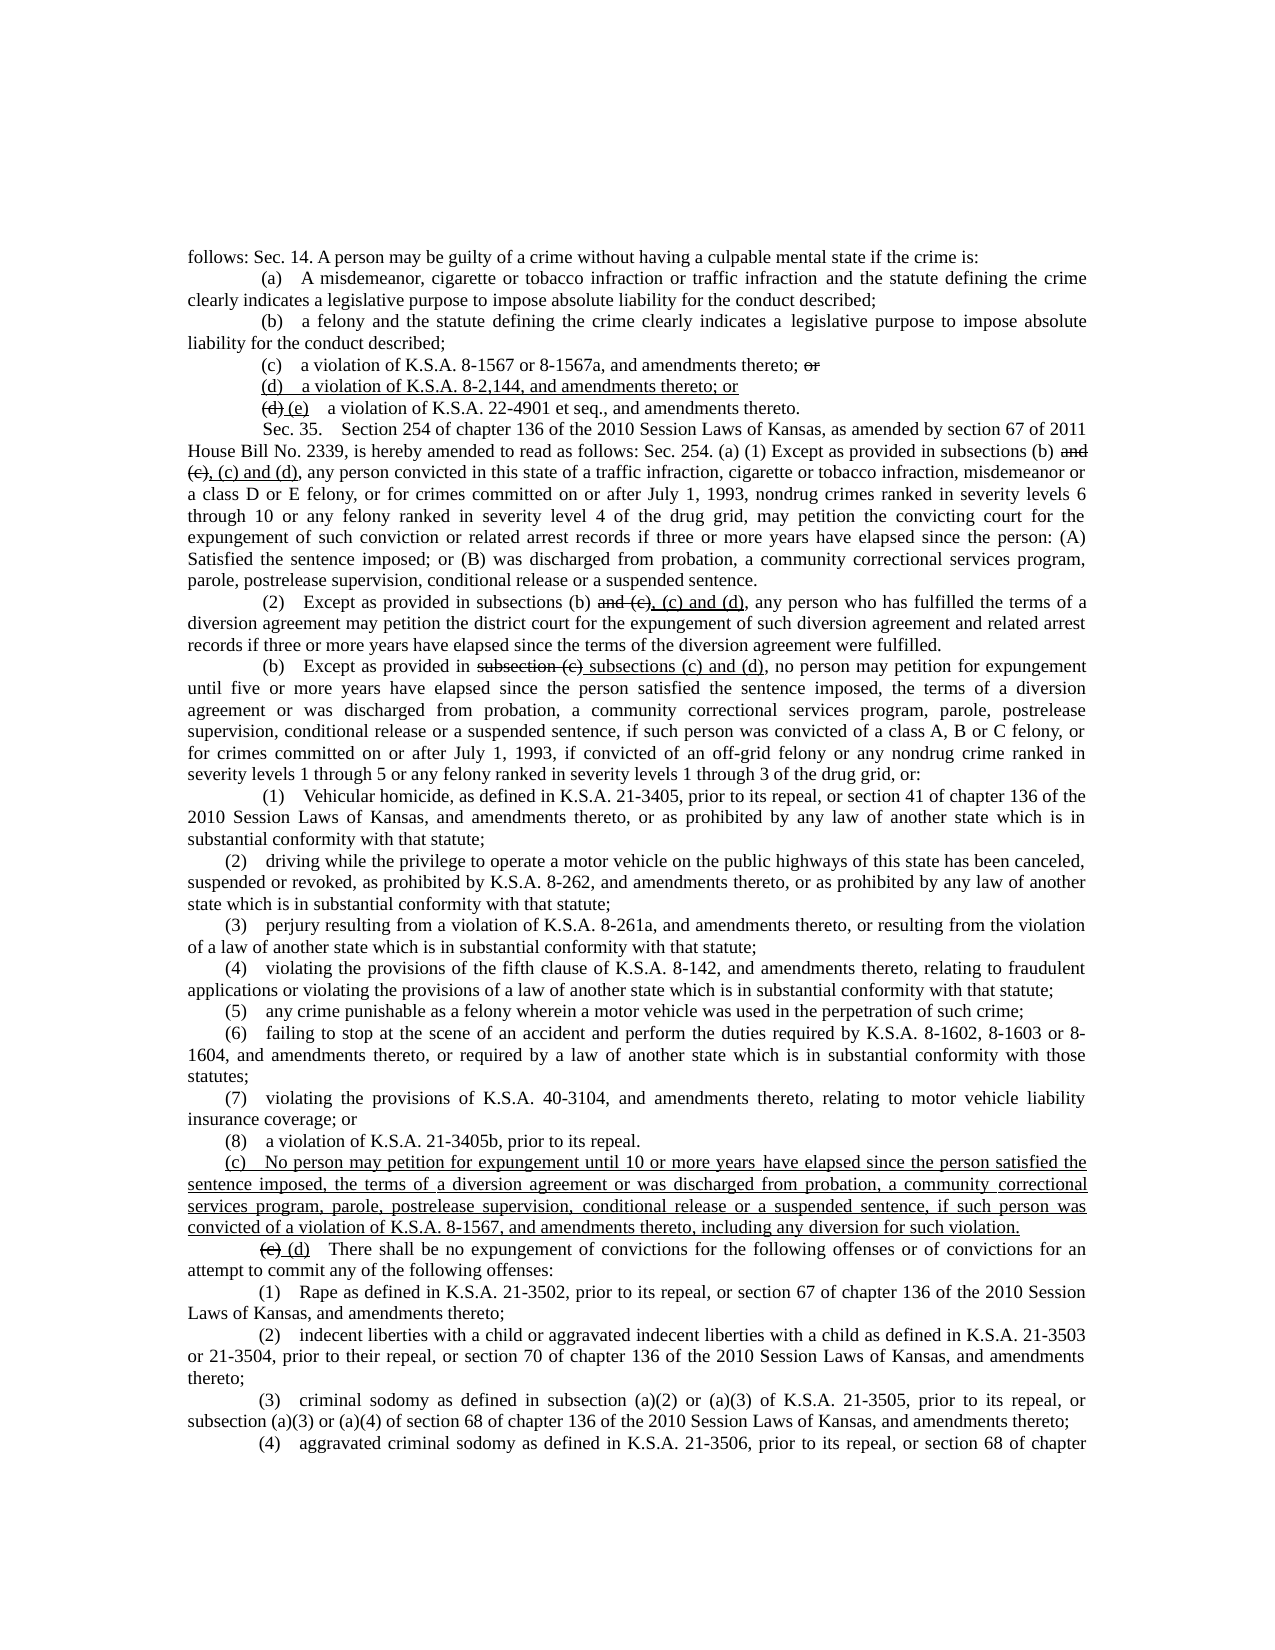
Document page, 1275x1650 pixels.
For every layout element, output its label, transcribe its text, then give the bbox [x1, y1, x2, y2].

text (8) a violation of K.S.A. 21-3405b, prior to its repeal. [187, 1130, 1087, 1151]
text (b) Except as provided in subsection (c) subsections (c) and (d), no person may petition for expungement until five or more years have elapsed since the person satisfied the sentence imposed, the terms of a diversion agreement or was discharged from probation, a community correctional services program, parole, postrelease supervision, conditional release or a suspended sentence, if such person was convicted of a class A, B or C felony, or for crimes committed on or after July 1, 1993, if convicted of an off-grid felony or any nondrug crime ranked in severity levels 1 through 5 or any felony ranked in severity levels 1 through 3 of the drug grid, or: [187, 655, 1087, 785]
text (c) No person may petition for expungement until 10 or more years have elapsed since the person satisfied the sentence imposed, the terms of a diversion agreement or was discharged from probation, a community correctional services program, parole, postrelease supervision, conditional release or a suspended sentence, if such person was [187, 1151, 1087, 1213]
text (d) a violation of K.S.A. 8-2,144, and amendments thereto; or [187, 375, 1087, 397]
text (4) aggravated criminal sodomy as defined in K.S.A. 21-3506, prior to its repeal, or section 68 of chapter [187, 1432, 1087, 1453]
text (2) indecent liberties with a child or aggravated indecent liberties with a child as defined in K.S.A. 21-3503 or 21-3504, prior to their repeal, or section 70 of chapter 136 of the 2010 Session Laws of Kansas, and amendments thereto; [187, 1324, 1087, 1388]
text (1) Vehicular homicide, as defined in K.S.A. 21-3405, prior to its repeal, or section 41 of chapter 136 of the 2010 Session Laws of Kansas, and amendments thereto, or as prohibited by any law of another state which is in substantial conformity with that statute; [187, 785, 1087, 849]
text (d) (e) a violation of K.S.A. 22-4901 et seq., and amendments thereto. [187, 397, 1087, 418]
text (5) any crime punishable as a felony wherein a motor vehicle was used in the perpetration of such crime; [187, 1000, 1087, 1022]
text (2) Except as provided in subsections (b) and (c), (c) and (d), any person who has fulfilled the terms of a diversion agreement may petition the district court for the expungement of such diversion agreement and related arrest records if three or more years have elapsed since the terms of the diversion agreement were fulfilled. [187, 591, 1087, 655]
text (2) driving while the privilege to operate a motor vehicle on the public highways of this state has been canceled, suspended or revoked, as prohibited by K.S.A. 8-262, and amendments thereto, or as prohibited by any law of another state which is in substantial conformity with that statute; [187, 849, 1087, 914]
text (6) failing to stop at the scene of an accident and perform the duties required by K.S.A. 8-1602, 8-1603 or 8-1604, and amendments thereto, or required by a law of another state which is in substantial conformity with those statutes; [187, 1022, 1087, 1087]
text convicted of a violation of K.S.A. 8-1567, and amendments thereto, including any diversion for such violation. [187, 1214, 1087, 1238]
text follows: Sec. 14. A person may be guilty of a crime without having a culpable mental state if the crime is: [187, 246, 1087, 267]
text (1) Rape as defined in K.S.A. 21-3502, prior to its repeal, or section 67 of chapter 136 of the 2010 Session Laws of Kansas, and amendments thereto; [187, 1281, 1087, 1324]
text (3) perjury resulting from a violation of K.S.A. 8-261a, and amendments thereto, or resulting from the violation of a law of another state which is in substantial conformity with that statute; [187, 914, 1087, 957]
text Sec. 35. Section 254 of chapter 136 of the 2010 Session Laws of Kansas, as amended by section 67 of 2011 House Bill No. 2339, is hereby amended to read as follows: Sec. 254. (a) (1) Except as provided in subsections (b) and (c), (c) and (d), any person convicted in this state of a traffic infraction, cigarette or tobacco infraction, misdemeanor or a class D or E felony, or for crimes committed on or after July 1, 1993, nondrug crimes ranked in severity levels 6 through 10 or any felony ranked in severity level 4 of the drug grid, may petition the convicting court for the expungement of such conviction or related arrest records if three or more years have elapsed since the person: (A) Satisfied the sentence imposed; or (B) was discharged from probation, a community correctional services program, parole, postrelease supervision, conditional release or a suspended sentence. [187, 418, 1087, 591]
text (7) violating the provisions of K.S.A. 40-3104, and amendments thereto, relating to motor vehicle liability insurance coverage; or [187, 1087, 1087, 1130]
text (b) a felony and the statute defining the crime clearly indicates a legislative purpose to impose absolute liability for the conduct described; [187, 310, 1087, 353]
text (c) a violation of K.S.A. 8-1567 or 8-1567a, and amendments thereto; or [187, 353, 1087, 375]
text (3) criminal sodomy as defined in subsection (a)(2) or (a)(3) of K.S.A. 21-3505, prior to its repeal, or subsection (a)(3) or (a)(4) of section 68 of chapter 136 of the 2010 Session Laws of Kansas, and amendments thereto; [187, 1388, 1087, 1432]
text (4) violating the provisions of the fifth clause of K.S.A. 8-142, and amendments thereto, relating to fraudulent applications or violating the provisions of a law of another state which is in substantial conformity with that statute; [187, 957, 1087, 1000]
text (c) (d) There shall be no expungement of convictions for the following offenses or of convictions for an attempt to commit any of the following offenses: [187, 1238, 1087, 1281]
text (a) A misdemeanor, cigarette or tobacco infraction or traffic infraction and the statute defining the crime clearly indicates a legislative purpose to impose absolute liability for the conduct described; [187, 267, 1087, 310]
